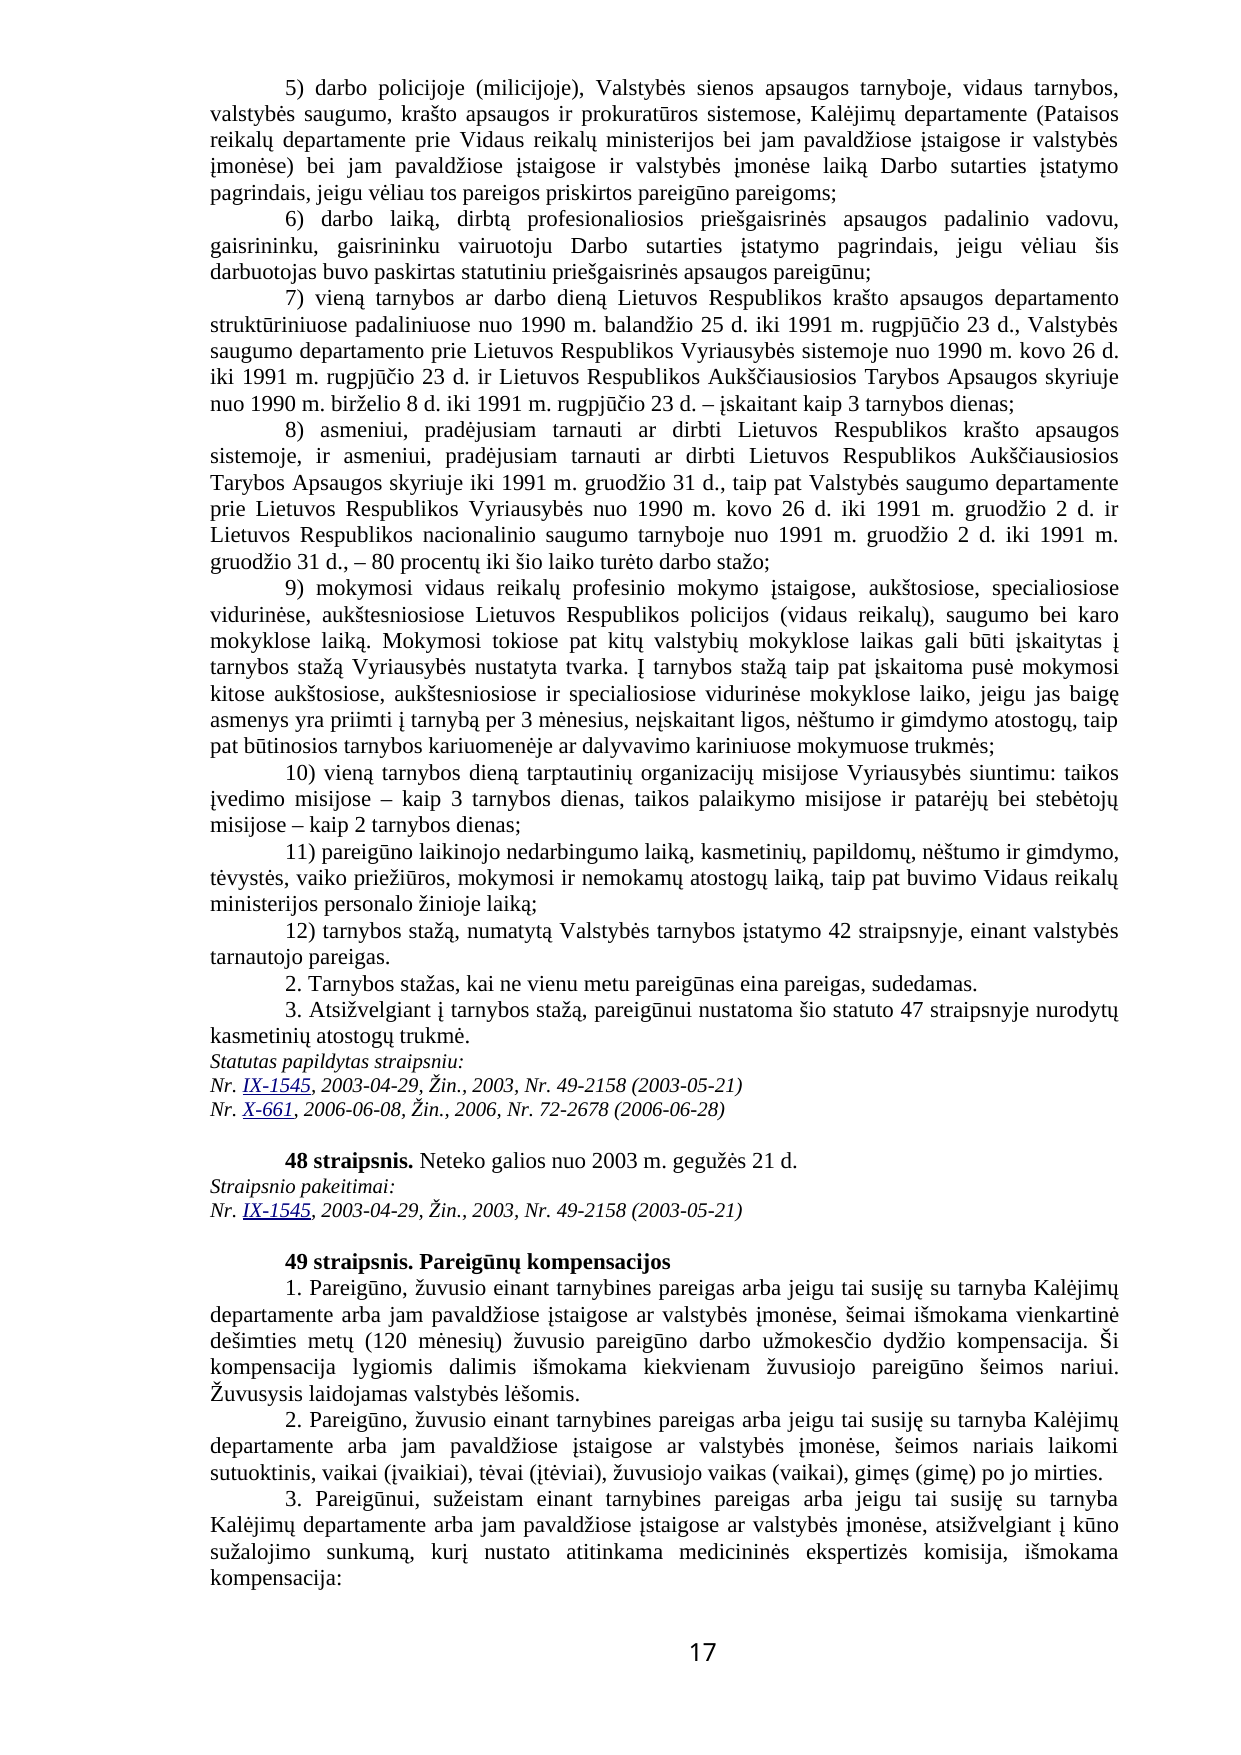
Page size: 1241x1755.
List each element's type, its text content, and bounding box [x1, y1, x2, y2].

text 3. Pareigūnui, sužeistam einant tarnybines pareigas arba jeigu tai susiję su tarnyba Kalėjimų departamente arba jam pavaldžiose įstaigose ar valstybės įmonėse, atsižvelgiant į kūno sužalojimo sunkumą, kurį nustato atitinkama medicininės ekspertizės komisija, išmokama kompensacija: [210, 1485, 1120, 1591]
text 8) asmeniui, pradėjusiam tarnauti ar dirbti Lietuvos Respublikos krašto apsaugos sistemoje, ir asmeniui, pradėjusiam tarnauti ar dirbti Lietuvos Respublikos Aukščiausiosios Tarybos Apsaugos skyriuje iki 1991 m. gruodžio 31 d., taip pat Valstybės saugumo departamente prie Lietuvos Respublikos Vyriausybės nuo 1990 m. kovo 26 d. iki 1991 m. gruodžio 2 d. ir Lietuvos Respublikos nacionalinio saugumo tarnyboje nuo 1991 m. gruodžio 2 d. iki 1991 m. gruodžio 31 d., – 80 procentų iki šio laiko turėto darbo stažo; [210, 416, 1120, 574]
text 10) vieną tarnybos dieną tarptautinių organizacijų misijose Vyriausybės siuntimu: taikos įvedimo misijose – kaip 3 tarnybos dienas, taikos palaikymo misijose ir patarėjų bei stebėtojų misijose – kaip 2 tarnybos dienas; [210, 759, 1120, 838]
text Nr. IX-1545, 2003-04-29, Žin., 2003, Nr. 49-2158 (2003-05-21) [210, 1198, 1120, 1222]
text 5) darbo policijoje (milicijoje), Valstybės sienos apsaugos tarnyboje, vidaus tarnybos, valstybės saugumo, krašto apsaugos ir prokuratūros sistemose, Kalėjimų departamente (Pataisos reikalų departamente prie Vidaus reikalų ministerijos bei jam pavaldžiose įstaigose ir valstybės įmonėse) bei jam pavaldžiose įstaigose ir valstybės įmonėse laiką Darbo sutarties įstatymo pagrindais, jeigu vėliau tos pareigos priskirtos pareigūno pareigoms; [210, 73, 1120, 205]
text 6) darbo laiką, dirbtą profesionaliosios priešgaisrinės apsaugos padalinio vadovu, gaisrininku, gaisrininku vairuotoju Darbo sutarties įstatymo pagrindais, jeigu vėliau šis darbuotojas buvo paskirtas statutiniu priešgaisrinės apsaugos pareigūnu; [210, 205, 1120, 284]
text 11) pareigūno laikinojo nedarbingumo laiką, kasmetinių, papildomų, nėštumo ir gimdymo, tėvystės, vaiko priežiūros, mokymosi ir nemokamų atostogų laiką, taip pat buvimo Vidaus reikalų ministerijos personalo žinioje laiką; [210, 838, 1120, 917]
text 49 straipsnis. Pareigūnų kompensacijos [210, 1248, 1120, 1274]
text 2. Pareigūno, žuvusio einant tarnybines pareigas arba jeigu tai susiję su tarnyba Kalėjimų departamente arba jam pavaldžiose įstaigose ar valstybės įmonėse, šeimos nariais laikomi sutuoktinis, vaikai (įvaikiai), tėvai (įtėviai), žuvusiojo vaikas (vaikai), gimęs (gimę) po jo mirties. [210, 1406, 1120, 1485]
text 9) mokymosi vidaus reikalų profesinio mokymo įstaigose, aukštosiose, specialiosiose vidurinėse, aukštesniosiose Lietuvos Respublikos policijos (vidaus reikalų), saugumo bei karo mokyklose laiką. Mokymosi tokiose pat kitų valstybių mokyklose laikas gali būti įskaitytas į tarnybos stažą Vyriausybės nustatyta tvarka. Į tarnybos stažą taip pat įskaitoma pusė mokymosi kitose aukštosiose, aukštesniosiose ir specialiosiose vidurinėse mokyklose laiko, jeigu jas baigę asmenys yra priimti į tarnybą per 3 mėnesius, neįskaitant ligos, nėštumo ir gimdymo atostogų, taip pat būtinosios tarnybos kariuomenėje ar dalyvavimo kariniuose mokymuose trukmės; [210, 574, 1120, 759]
text 3. Atsižvelgiant į tarnybos stažą, pareigūnui nustatoma šio statuto 47 straipsnyje nurodytų kasmetinių atostogų trukmė. [210, 996, 1120, 1049]
text 7) vieną tarnybos ar darbo dieną Lietuvos Respublikos krašto apsaugos departamento struktūriniuose padaliniuose nuo 1990 m. balandžio 25 d. iki 1991 m. rugpjūčio 23 d., Valstybės saugumo departamento prie Lietuvos Respublikos Vyriausybės sistemoje nuo 1990 m. kovo 26 d. iki 1991 m. rugpjūčio 23 d. ir Lietuvos Respublikos Aukščiausiosios Tarybos Apsaugos skyriuje nuo 1990 m. birželio 8 d. iki 1991 m. rugpjūčio 23 d. – įskaitant kaip 3 tarnybos dienas; [210, 284, 1120, 416]
text Nr. IX-1545, 2003-04-29, Žin., 2003, Nr. 49-2158 (2003-05-21) [210, 1073, 1120, 1097]
text Nr. X-661, 2006-06-08, Žin., 2006, Nr. 72-2678 (2006-06-28) [210, 1097, 1120, 1121]
text 1. Pareigūno, žuvusio einant tarnybines pareigas arba jeigu tai susiję su tarnyba Kalėjimų departamente arba jam pavaldžiose įstaigose ar valstybės įmonėse, šeimai išmokama vienkartinė dešimties metų (120 mėnesių) žuvusio pareigūno darbo užmokesčio dydžio kompensacija. Ši kompensacija lygiomis dalimis išmokama kiekvienam žuvusiojo pareigūno šeimos nariui. Žuvusysis laidojamas valstybės lėšomis. [210, 1274, 1120, 1406]
text Statutas papildytas straipsniu: [210, 1049, 1120, 1073]
text 12) tarnybos stažą, numatytą Valstybės tarnybos įstatymo 42 straipsnyje, einant valstybės tarnautojo pareigas. [210, 917, 1120, 969]
text 48 straipsnis. Neteko galios nuo 2003 m. gegužės 21 d. [210, 1147, 1120, 1173]
text Straipsnio pakeitimai: [210, 1173, 1120, 1198]
text 2. Tarnybos stažas, kai ne vienu metu pareigūnas eina pareigas, sudedamas. [210, 969, 1120, 996]
